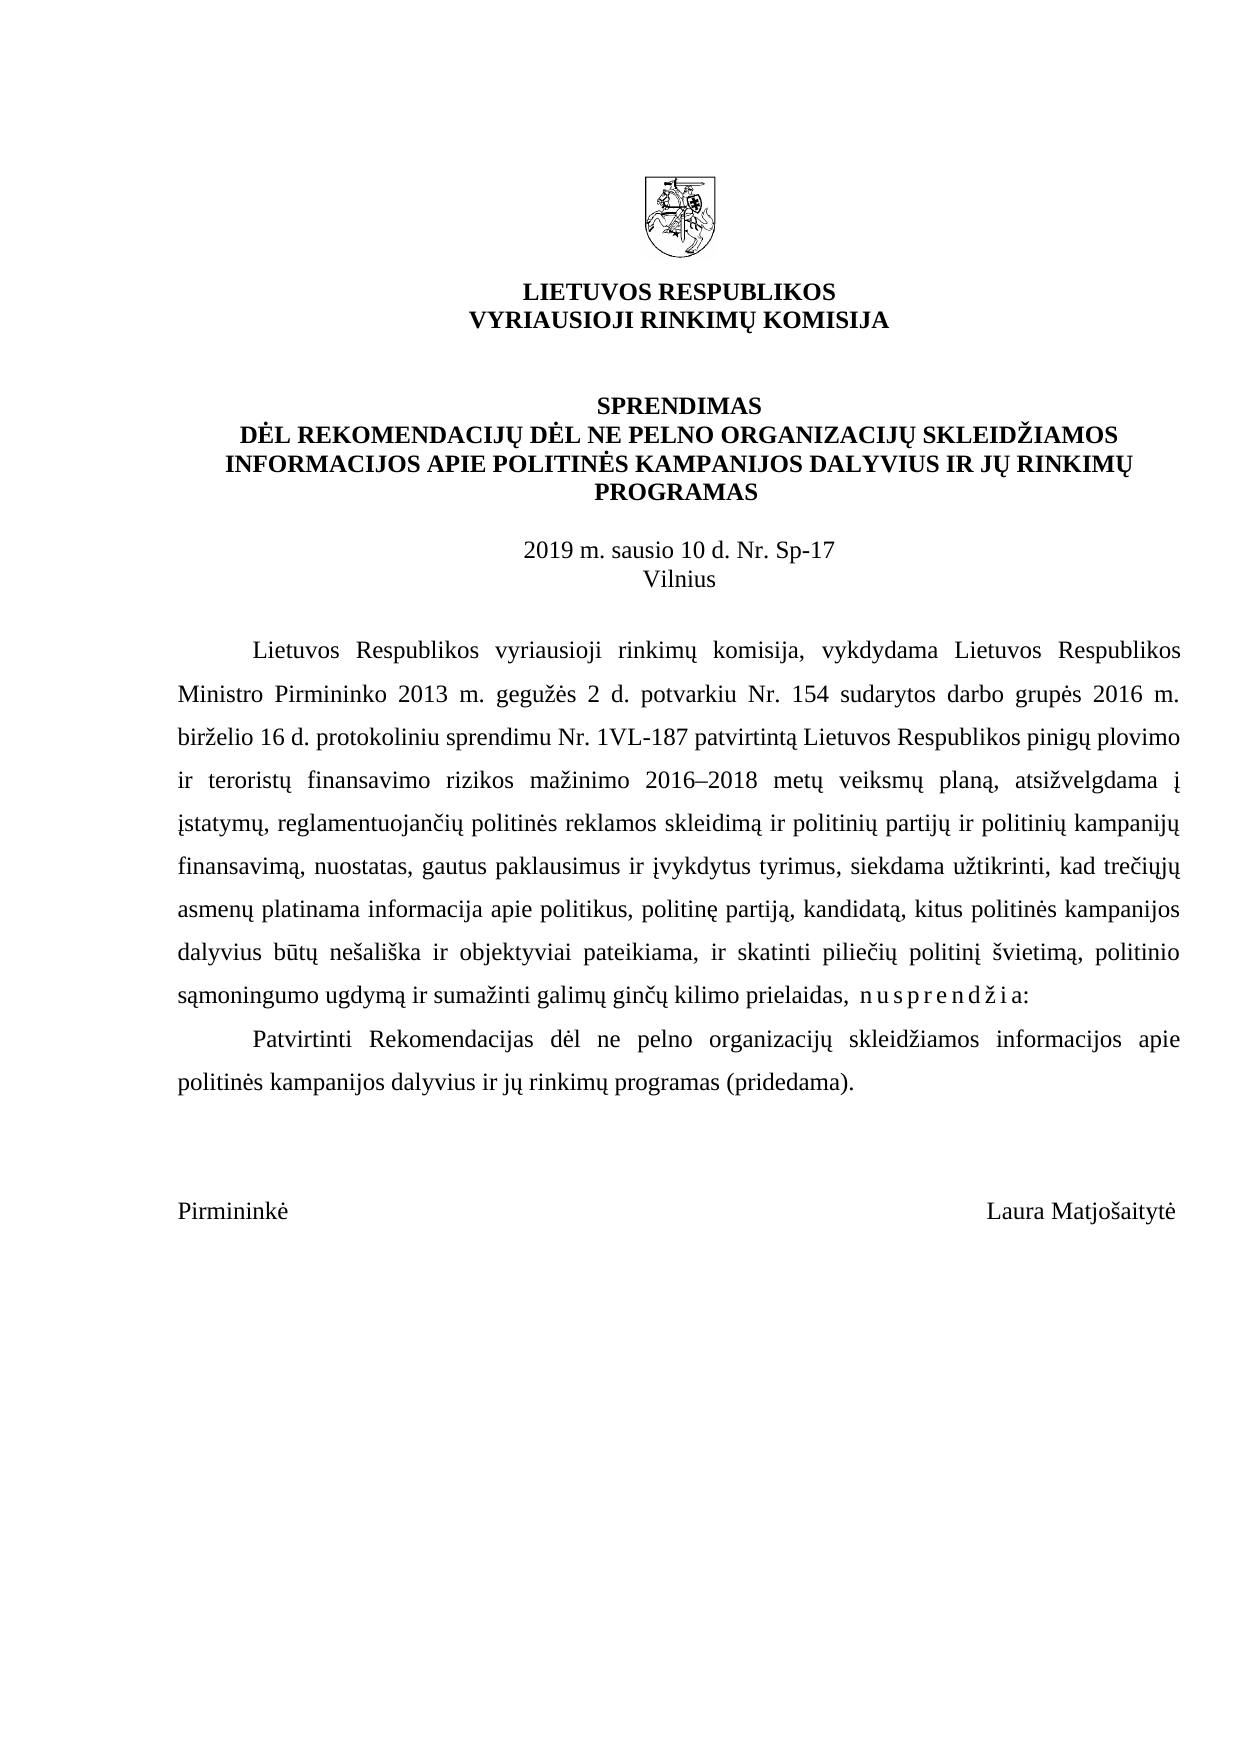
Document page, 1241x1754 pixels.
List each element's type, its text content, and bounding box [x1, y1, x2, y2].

text DĖL REKOMENDACIJŲ DĖL NE PELNO ORGANIZACIJŲ SKLEIDŽIAMOS INFORMACIJOS APIE POLITINĖS KAMPANIJOS DALYVIUS IR JŲ RINKIMŲ PROGRAMAS [177, 420, 1181, 506]
text Vilnius [177, 564, 1181, 592]
text Pirmininkė Laura Matjošaitytė [177, 1196, 1181, 1225]
text 2019 m. sausio 10 d. Nr. Sp-17 [177, 535, 1181, 564]
text LIETUVOS RESPUBLIKOS [177, 277, 1181, 306]
text Patvirtinti Rekomendacijas dėl ne pelno organizacijų skleidžiamos informacijos apie politinės kampanijos dalyvius ir jų rinkimų programas (pridedama). [177, 1024, 1181, 1096]
text Lietuvos Respublikos vyriausioji rinkimų komisija, vykdydama Lietuvos Respublikos Ministro Pirmininko 2013 m. gegužės 2 d. potvarkiu Nr. 154 sudarytos darbo grupės 2016 m. birželio 16 d. protokoliniu sprendimu Nr. 1VL-187 patvirtintą Lietuvos Respublikos pinigų plovimo ir teroristų finansavimo rizikos mažinimo 2016–2018 metų veiksmų planą, atsižvelgdama į įstatymų, reglamentuojančių politinės reklamos skleidimą ir politinių partijų ir politinių kampanijų finansavimą, nuostatas, gautus paklausimus ir įvykdytus tyrimus, siekdama užtikrinti, kad trečiųjų asmenų platinama informacija apie politikus, politinę partiją, kandidatą, kitus politinės kampanijos dalyvius būtų nešališka ir objektyviai pateikiama, ir skatinti piliečių politinį švietimą, politinio sąmoningumo ugdymą ir sumažinti galimų ginčų kilimo prielaidas, nusprendžia: [177, 636, 1181, 1009]
text SPRENDIMAS [177, 391, 1181, 420]
text VYRIAUSIOJI RINKIMŲ KOMISIJA [177, 306, 1181, 334]
